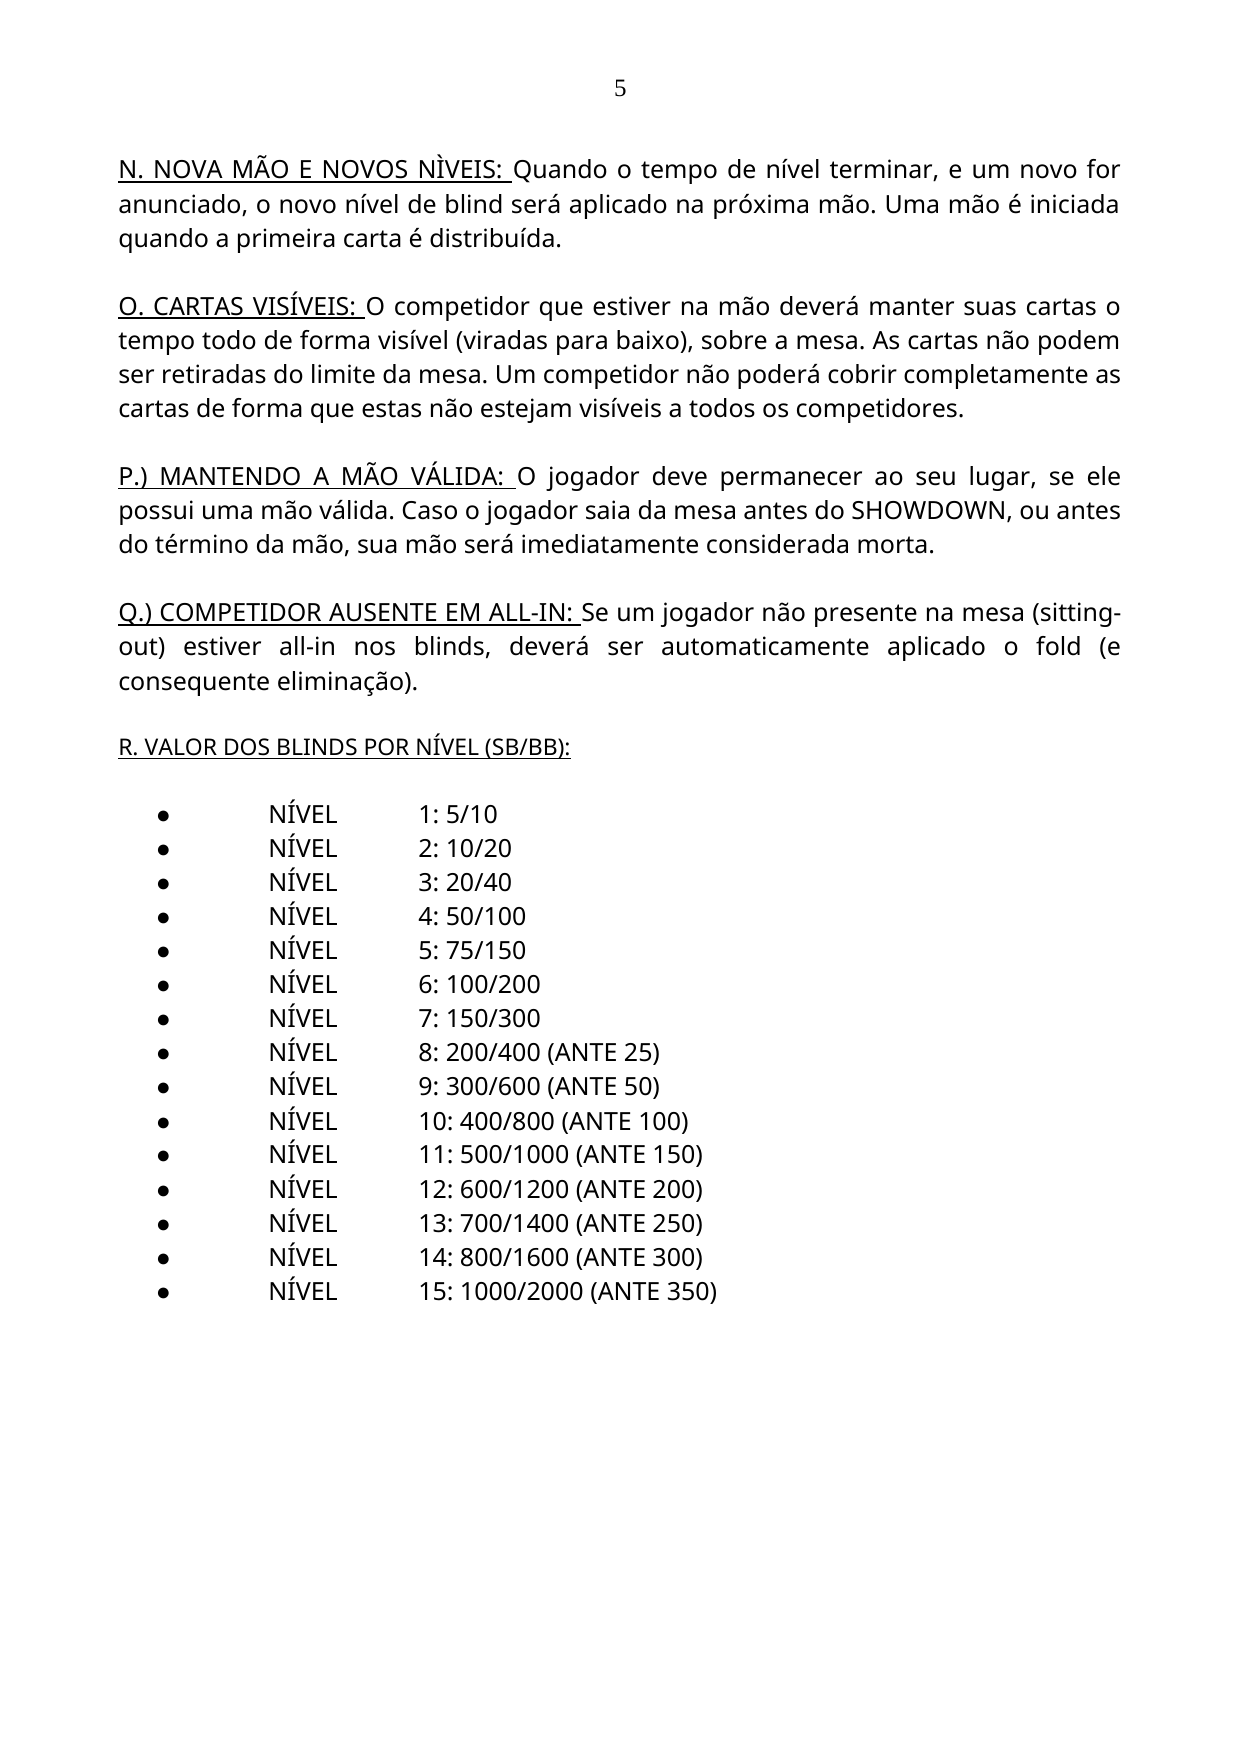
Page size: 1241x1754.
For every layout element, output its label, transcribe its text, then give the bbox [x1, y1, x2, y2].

list NÍVEL 5: 75/150 [156, 933, 1122, 967]
text Q.) COMPETIDOR AUSENTE EM ALL-IN: Se um jogador não presente na mesa (sitting-out) estiver all-in nos blinds, deverá ser automaticamente aplicado o fold (e consequente eliminação). [118, 595, 1122, 697]
list NÍVEL 3: 20/40 [156, 865, 1122, 899]
list NÍVEL 7: 150/300 [156, 1001, 1122, 1035]
text R. VALOR DOS BLINDS POR NÍVEL (SB/BB): [118, 731, 1122, 762]
list NÍVEL 9: 300/600 (ANTE 50) [156, 1069, 1122, 1103]
list NÍVEL 8: 200/400 (ANTE 25) [156, 1035, 1122, 1069]
text O. CARTAS VISÍVEIS: O competidor que estiver na mão deverá manter suas cartas o tempo todo de forma visível (viradas para baixo), sobre a mesa. As cartas não podem ser retiradas do limite da mesa. Um competidor não poderá cobrir completamente as cartas de forma que estas não estejam visíveis a todos os competidores. [118, 288, 1122, 425]
list NÍVEL 15: 1000/2000 (ANTE 350) [156, 1273, 1122, 1307]
list NÍVEL 4: 50/100 [156, 899, 1122, 933]
list NÍVEL 2: 10/20 [156, 831, 1122, 865]
list NÍVEL 1: 5/10 [156, 797, 1122, 831]
list NÍVEL 11: 500/1000 (ANTE 150) [156, 1137, 1122, 1171]
text N. NOVA MÃO E NOVOS NÌVEIS: Quando o tempo de nível terminar, e um novo for anunciado, o novo nível de blind será aplicado na próxima mão. Uma mão é iniciada quando a primeira carta é distribuída. [118, 152, 1122, 254]
list NÍVEL 14: 800/1600 (ANTE 300) [156, 1239, 1122, 1273]
text P.) MANTENDO A MÃO VÁLIDA: O jogador deve permanecer ao seu lugar, se ele possui uma mão válida. Caso o jogador saia da mesa antes do SHOWDOWN, ou antes do término da mão, sua mão será imediatamente considerada morta. [118, 459, 1122, 561]
list NÍVEL 10: 400/800 (ANTE 100) [156, 1103, 1122, 1137]
list NÍVEL 12: 600/1200 (ANTE 200) [156, 1171, 1122, 1205]
list NÍVEL 6: 100/200 [156, 967, 1122, 1001]
list NÍVEL 13: 700/1400 (ANTE 250) [156, 1205, 1122, 1239]
